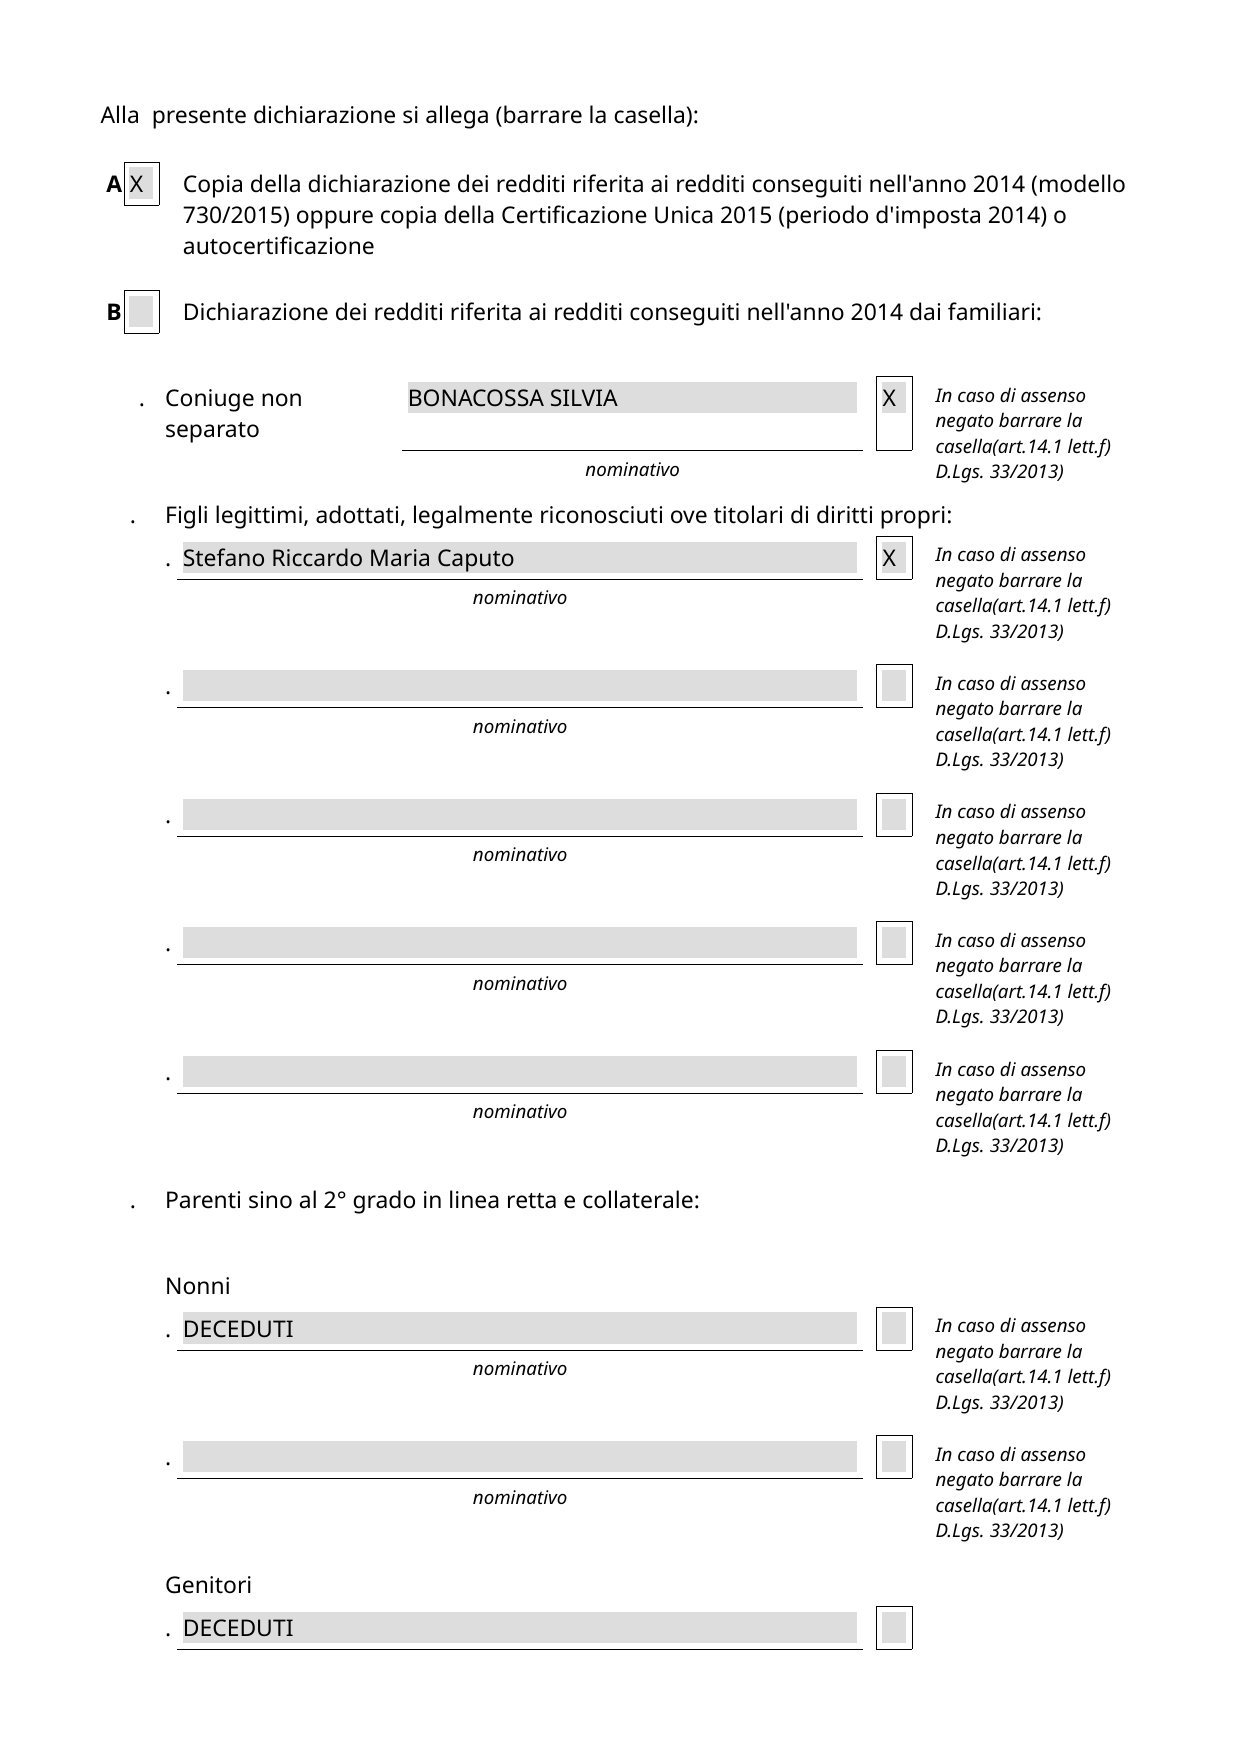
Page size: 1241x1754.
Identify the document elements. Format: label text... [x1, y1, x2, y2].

table_cell [124, 1606, 159, 1649]
table_cell [159, 622, 177, 664]
table_cell [159, 248, 177, 290]
table_cell [100, 1606, 124, 1649]
table_cell nominativo [177, 965, 863, 1050]
table_cell . [159, 793, 177, 836]
table_cell [159, 879, 177, 921]
table_cell [930, 1221, 1142, 1264]
table_cell BONACOSSA SILVIA [402, 376, 863, 450]
table_cell [913, 1307, 929, 1349]
table_cell [877, 794, 912, 836]
table_cell . [159, 1050, 177, 1093]
table_cell [124, 1264, 159, 1307]
table_cell [876, 708, 912, 793]
table_cell [877, 665, 912, 707]
table_cell . [159, 536, 177, 579]
table_cell X [877, 377, 912, 450]
table_header Copia della dichiarazione dei redditi riferita ai redditi conseguiti nell'anno 2014 (modello 730/2015) oppure copia della Certificazione Unica 2015 (periodo d'imposta 2014) o autocertificazione [177, 162, 1142, 290]
table_cell [100, 1050, 124, 1093]
table_cell [124, 1093, 159, 1136]
table_cell [159, 333, 177, 376]
table_cell [100, 1221, 124, 1264]
table_cell [912, 579, 929, 622]
table_cell [124, 1564, 159, 1606]
table_cell [863, 450, 876, 493]
table_cell [159, 1521, 177, 1564]
table_cell nominativo [177, 580, 863, 664]
table_cell [177, 664, 863, 707]
table_cell [100, 1435, 124, 1478]
table_cell [124, 1393, 159, 1435]
table_cell [100, 333, 124, 376]
table_cell [913, 536, 929, 579]
table_cell [863, 1307, 876, 1349]
table_cell [912, 1393, 929, 1435]
table_cell [863, 1050, 876, 1093]
table_cell [177, 450, 402, 493]
table_cell [100, 921, 124, 964]
table_cell DECEDUTI [177, 1307, 863, 1349]
table_cell [177, 921, 863, 964]
table_cell In caso di assenso negato barrare la casella(art.14.1 lett.f) D.Lgs. 33/2013) [930, 536, 1142, 664]
table_cell [930, 333, 1142, 376]
table_cell [124, 793, 159, 836]
table_cell In caso di assenso negato barrare la casella(art.14.1 lett.f) D.Lgs. 33/2013) [930, 664, 1142, 793]
table_cell [876, 965, 912, 1050]
table_cell B [100, 290, 124, 333]
table_cell [877, 1607, 912, 1649]
table_cell [124, 334, 159, 376]
table_cell [863, 376, 876, 450]
table_cell [912, 1350, 929, 1392]
table_header [160, 162, 177, 204]
table_cell [912, 1478, 929, 1521]
table_cell [100, 707, 124, 750]
table_cell [100, 1136, 124, 1178]
table_cell [100, 664, 124, 707]
table_cell [124, 536, 159, 579]
table_cell [159, 1478, 177, 1521]
table_cell [100, 1264, 124, 1307]
table_cell nominativo [402, 451, 863, 493]
table_cell [124, 622, 159, 664]
table_cell [159, 750, 177, 793]
table_cell . [159, 1307, 177, 1349]
text Alla presente dichiarazione si allega (barrare la casella): [100, 99, 1140, 130]
table_cell Genitori [159, 1564, 863, 1606]
table_cell In caso di assenso negato barrare la casella(art.14.1 lett.f) D.Lgs. 33/2013) [930, 793, 1142, 921]
table_cell [124, 707, 159, 750]
table_cell [100, 1393, 124, 1435]
table_cell [124, 836, 159, 879]
table_cell [912, 1564, 929, 1606]
table_cell [100, 376, 124, 450]
table_cell . [124, 493, 159, 536]
table_cell [912, 1221, 929, 1264]
table_cell nominativo [177, 708, 863, 793]
table_cell [159, 1350, 177, 1392]
table_cell [159, 707, 177, 750]
table_cell In caso di assenso negato barrare la casella(art.14.1 lett.f) D.Lgs. 33/2013) [930, 376, 1142, 493]
table_cell [876, 1479, 912, 1606]
table_cell [159, 450, 177, 493]
table_cell In caso di assenso negato barrare la casella(art.14.1 lett.f) D.Lgs. 33/2013) [930, 1307, 1142, 1435]
table_cell [160, 290, 177, 333]
table_cell [159, 1221, 863, 1264]
table_cell [177, 1050, 863, 1093]
table_cell [159, 964, 177, 1007]
table_cell . [159, 921, 177, 964]
table_cell [877, 1051, 912, 1093]
table_cell In caso di assenso negato barrare la casella(art.14.1 lett.f) D.Lgs. 33/2013) [930, 1050, 1142, 1178]
table_cell [100, 1350, 124, 1392]
table_cell [100, 493, 124, 536]
table_cell [912, 1264, 929, 1307]
table_header A [100, 162, 124, 204]
table_cell [100, 1093, 124, 1136]
table_cell [100, 536, 124, 579]
table_cell [877, 1436, 912, 1478]
table_cell [100, 793, 124, 836]
table_cell [124, 1007, 159, 1050]
table_cell [159, 1093, 177, 1136]
table_cell nominativo [177, 1351, 863, 1435]
table_cell [402, 333, 863, 376]
table_cell [100, 1521, 124, 1564]
table_cell [876, 1136, 912, 1178]
table_cell [159, 205, 177, 247]
table_cell [100, 579, 124, 622]
table_cell [100, 879, 124, 921]
table_cell [913, 793, 929, 836]
table_cell [876, 580, 912, 664]
table_cell [912, 450, 929, 493]
table_cell [159, 1393, 177, 1435]
table_cell [863, 333, 876, 376]
table_cell [913, 921, 929, 964]
table_cell [863, 1350, 876, 1649]
table_cell Dichiarazione dei redditi riferita ai redditi conseguiti nell'anno 2014 dai familiari: [177, 290, 1142, 333]
table_cell [912, 836, 929, 879]
table_cell [159, 579, 177, 622]
table_cell [876, 1094, 912, 1136]
table_cell [100, 248, 124, 290]
table_cell In caso di assenso negato barrare la casella(art.14.1 lett.f) D.Lgs. 33/2013) [930, 921, 1142, 1050]
table_cell [100, 205, 124, 247]
table_cell . [124, 376, 159, 450]
table_cell [912, 1136, 929, 1178]
table_cell [912, 1093, 929, 1136]
table_cell [912, 879, 929, 921]
table_cell [100, 750, 124, 793]
table_cell [930, 1564, 1142, 1606]
table_cell [100, 1307, 124, 1349]
table_cell [124, 1136, 159, 1178]
table_cell . [159, 1606, 177, 1649]
table_cell [124, 206, 159, 247]
table_cell [863, 1093, 876, 1178]
table_cell [100, 1007, 124, 1050]
table_cell nominativo [177, 1094, 863, 1178]
table_cell [124, 921, 159, 964]
table_cell X [877, 537, 912, 579]
table_cell [124, 1221, 159, 1264]
table_cell [124, 579, 159, 622]
table_cell [124, 450, 159, 493]
table_cell [912, 964, 929, 1007]
table_cell Coniuge non separato [159, 376, 402, 450]
table_cell [100, 1179, 124, 1221]
table_cell Stefano Riccardo Maria Caputo [177, 536, 863, 579]
table_cell . [159, 664, 177, 707]
table_cell [159, 836, 177, 879]
table_cell [124, 750, 159, 793]
table_cell [124, 1050, 159, 1093]
table_cell . [159, 1435, 177, 1478]
table_cell nominativo [177, 837, 863, 921]
table_cell [876, 451, 912, 493]
table_cell [125, 291, 159, 333]
table_header X [125, 163, 159, 204]
table_cell [177, 1435, 863, 1478]
table_cell [913, 664, 929, 707]
table_cell [912, 1007, 929, 1050]
table_cell [930, 1606, 1142, 1649]
table_cell [124, 964, 159, 1007]
table_cell Parenti sino al 2° grado in linea retta e collaterale: [159, 1179, 1142, 1221]
table_cell [912, 707, 929, 750]
table_cell [124, 1435, 159, 1478]
table_cell [124, 879, 159, 921]
table_cell Figli legittimi, adottati, legalmente riconosciuti ove titolari di diritti propri: [159, 493, 1142, 536]
table_cell [863, 536, 876, 1050]
table_cell [100, 1478, 124, 1521]
table_cell [159, 1007, 177, 1050]
table_cell [913, 1435, 929, 1478]
table_cell [877, 1308, 912, 1349]
table_cell [912, 333, 929, 376]
table_cell [100, 622, 124, 664]
table_cell [913, 1606, 929, 1649]
table_cell [930, 1264, 1142, 1307]
table_cell [124, 248, 159, 290]
table_cell [912, 750, 929, 793]
table_cell [100, 964, 124, 1007]
table_cell [912, 622, 929, 664]
table_cell [913, 376, 929, 450]
table_cell [863, 1264, 876, 1307]
table_cell [876, 1221, 912, 1264]
table_cell [100, 1564, 124, 1606]
table_cell DECEDUTI [177, 1606, 863, 1649]
table_cell [159, 1136, 177, 1178]
table_cell [124, 664, 159, 707]
table_cell nominativo [177, 1479, 863, 1564]
table_cell Nonni [159, 1264, 863, 1307]
table_cell In caso di assenso negato barrare la casella(art.14.1 lett.f) D.Lgs. 33/2013) [930, 1435, 1142, 1564]
table_cell . [124, 1179, 159, 1221]
table_cell [877, 922, 912, 964]
table_cell [863, 1221, 876, 1264]
table_cell [100, 836, 124, 879]
table_cell [876, 1264, 912, 1307]
table_cell [177, 333, 402, 376]
table_cell [876, 333, 912, 376]
table_cell [100, 450, 124, 493]
table_cell [912, 1521, 929, 1564]
table_cell [876, 837, 912, 921]
table_cell [124, 1350, 159, 1392]
table_cell [124, 1307, 159, 1349]
table_cell [124, 1521, 159, 1564]
table_cell [124, 1478, 159, 1521]
table_cell [177, 793, 863, 836]
table_cell [913, 1050, 929, 1093]
table_cell [876, 1351, 912, 1435]
